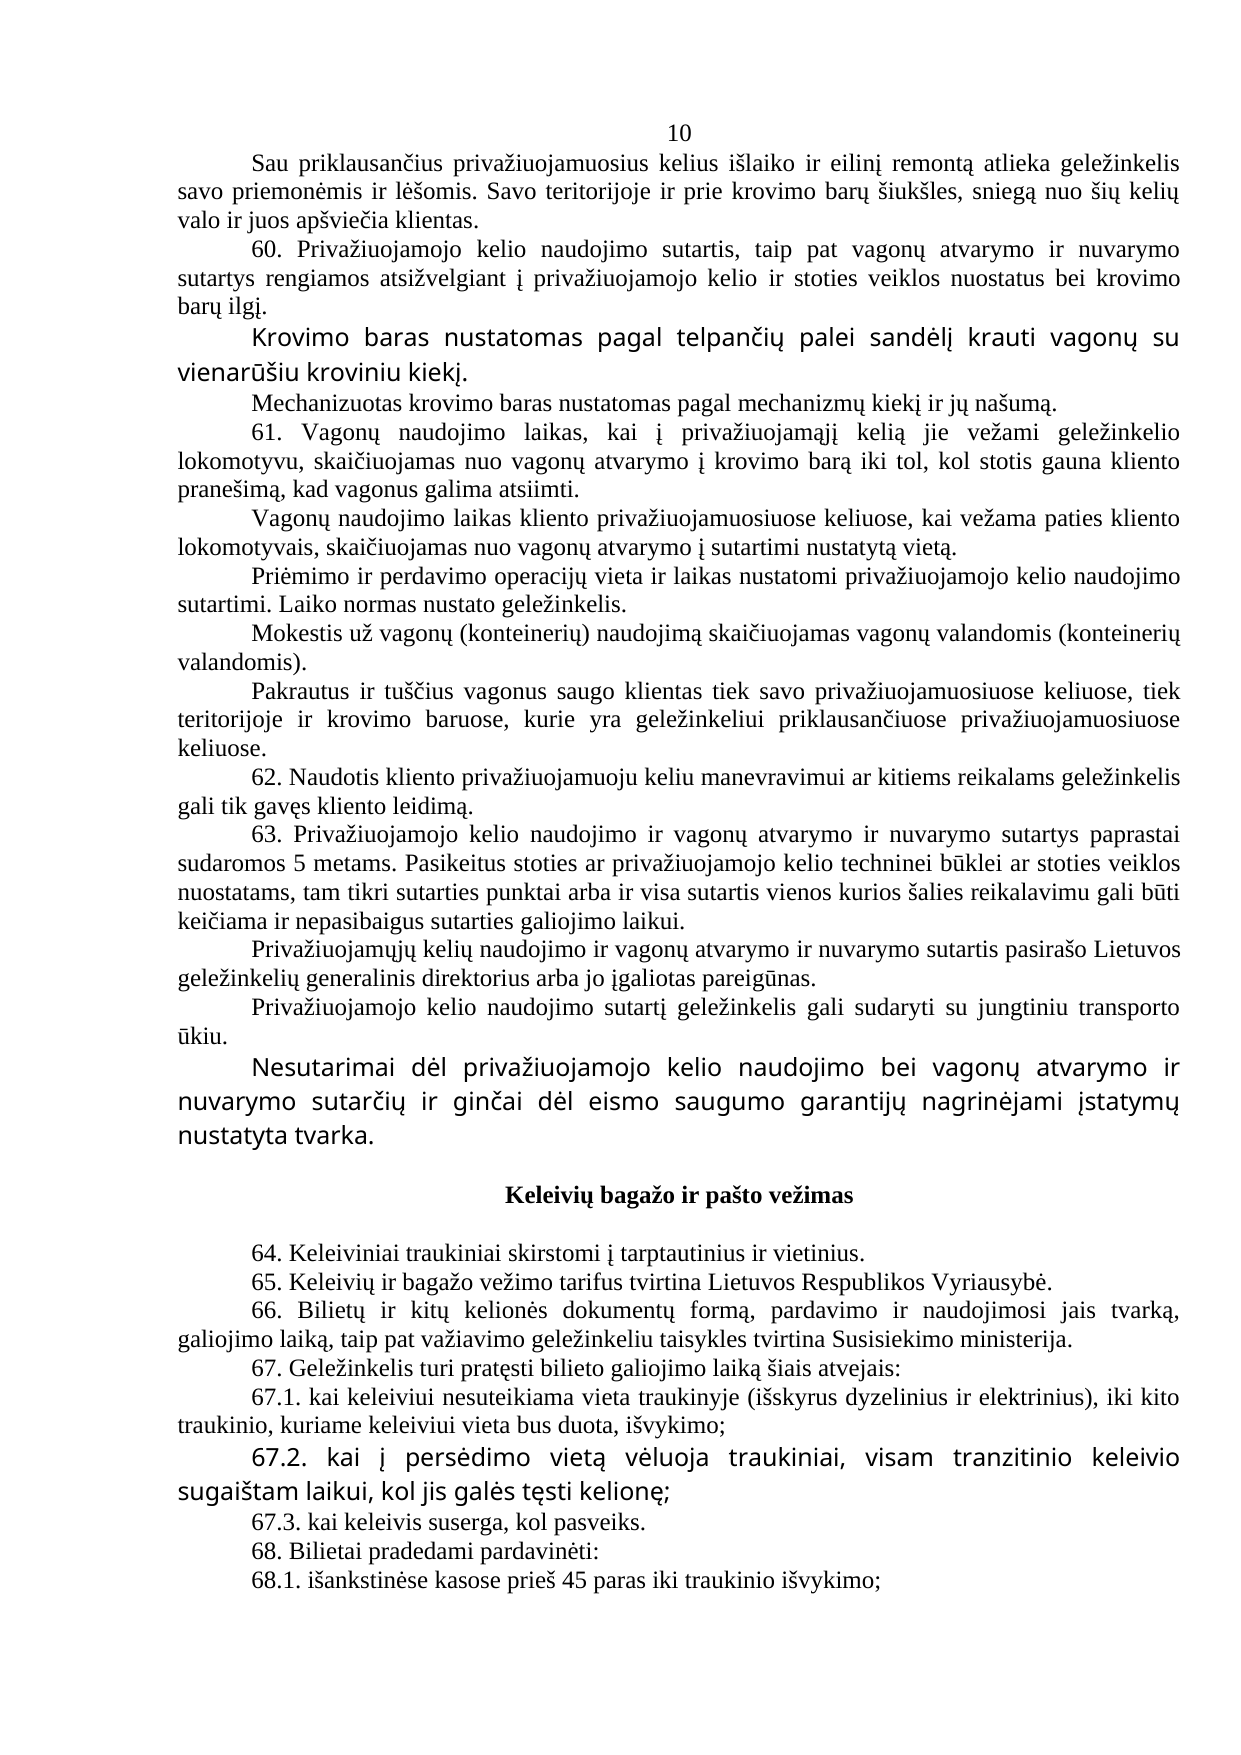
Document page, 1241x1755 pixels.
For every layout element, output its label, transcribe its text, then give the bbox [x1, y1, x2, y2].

text 66. Bilietų ir kitų kelionės dokumentų formą, pardavimo ir naudojimosi jais tvarką, galiojimo laiką, taip pat važiavimo geležinkeliu taisykles tvirtina Susisiekimo ministerija. [177, 1295, 1181, 1353]
text Mechanizuotas krovimo baras nustatomas pagal mechanizmų kiekį ir jų našumą. [177, 388, 1181, 417]
text Krovimo baras nustatomas pagal telpančių palei sandėlį krauti vagonų su vienarūšiu kroviniu kiekį. [177, 320, 1181, 388]
text Priėmimo ir perdavimo operacijų vieta ir laikas nustatomi privažiuojamojo kelio naudojimo sutartimi. Laiko normas nustato geležinkelis. [177, 561, 1181, 618]
text 67.3. kai keleivis suserga, kol pasveiks. [177, 1507, 1181, 1536]
text 68. Bilietai pradedami pardavinėti: [177, 1536, 1181, 1565]
text 67.1. kai keleiviui nesuteikiama vieta traukinyje (išskyrus dyzelinius ir elektrinius), iki kito traukinio, kuriame keleiviui vieta bus duota, išvykimo; [177, 1382, 1181, 1439]
text Vagonų naudojimo laikas kliento privažiuojamuosiuose keliuose, kai vežama paties kliento lokomotyvais, skaičiuojamas nuo vagonų atvarymo į sutartimi nustatytą vietą. [177, 503, 1181, 561]
text 61. Vagonų naudojimo laikas, kai į privažiuojamąjį kelią jie vežami geležinkelio lokomotyvu, skaičiuojamas nuo vagonų atvarymo į krovimo barą iki tol, kol stotis gauna kliento pranešimą, kad vagonus galima atsiimti. [177, 417, 1181, 503]
text 60. Privažiuojamojo kelio naudojimo sutartis, taip pat vagonų atvarymo ir nuvarymo sutartys rengiamos atsižvelgiant į privažiuojamojo kelio ir stoties veiklos nuostatus bei krovimo barų ilgį. [177, 234, 1181, 320]
text Sau priklausančius privažiuojamuosius kelius išlaiko ir eilinį remontą atlieka geležinkelis savo priemonėmis ir lėšomis. Savo teritorijoje ir prie krovimo barų šiukšles, sniegą nuo šių kelių valo ir juos apšviečia klientas. [177, 148, 1181, 234]
text Nesutarimai dėl privažiuojamojo kelio naudojimo bei vagonų atvarymo ir nuvarymo sutarčių ir ginčai dėl eismo saugumo garantijų nagrinėjami įstatymų nustatyta tvarka. [177, 1049, 1181, 1152]
text 62. Naudotis kliento privažiuojamuoju keliu manevravimui ar kitiems reikalams geležinkelis gali tik gavęs kliento leidimą. [177, 762, 1181, 819]
text Privažiuojamųjų kelių naudojimo ir vagonų atvarymo ir nuvarymo sutartis pasirašo Lietuvos geležinkelių generalinis direktorius arba jo įgaliotas pareigūnas. [177, 934, 1181, 992]
text 64. Keleiviniai traukiniai skirstomi į tarptautinius ir vietinius. [177, 1238, 1181, 1267]
text 65. Keleivių ir bagažo vežimo tarifus tvirtina Lietuvos Respublikos Vyriausybė. [177, 1267, 1181, 1295]
text 68.1. išankstinėse kasose prieš 45 paras iki traukinio išvykimo; [177, 1565, 1181, 1593]
text Mokestis už vagonų (konteinerių) naudojimą skaičiuojamas vagonų valandomis (konteinerių valandomis). [177, 618, 1181, 676]
text Keleivių bagažo ir pašto vežimas [177, 1180, 1181, 1209]
text 67. Geležinkelis turi pratęsti bilieto galiojimo laiką šiais atvejais: [177, 1353, 1181, 1382]
text Privažiuojamojo kelio naudojimo sutartį geležinkelis gali sudaryti su jungtiniu transporto ūkiu. [177, 992, 1181, 1049]
text 67.2. kai į persėdimo vietą vėluoja traukiniai, visam tranzitinio keleivio sugaištam laikui, kol jis galės tęsti kelionę; [177, 1439, 1181, 1507]
text 63. Privažiuojamojo kelio naudojimo ir vagonų atvarymo ir nuvarymo sutartys paprastai sudaromos 5 metams. Pasikeitus stoties ar privažiuojamojo kelio techninei būklei ar stoties veiklos nuostatams, tam tikri sutarties punktai arba ir visa sutartis vienos kurios šalies reikalavimu gali būti keičiama ir nepasibaigus sutarties galiojimo laikui. [177, 819, 1181, 934]
text Pakrautus ir tuščius vagonus saugo klientas tiek savo privažiuojamuosiuose keliuose, tiek teritorijoje ir krovimo baruose, kurie yra geležinkeliui priklausančiuose privažiuojamuosiuose keliuose. [177, 676, 1181, 762]
